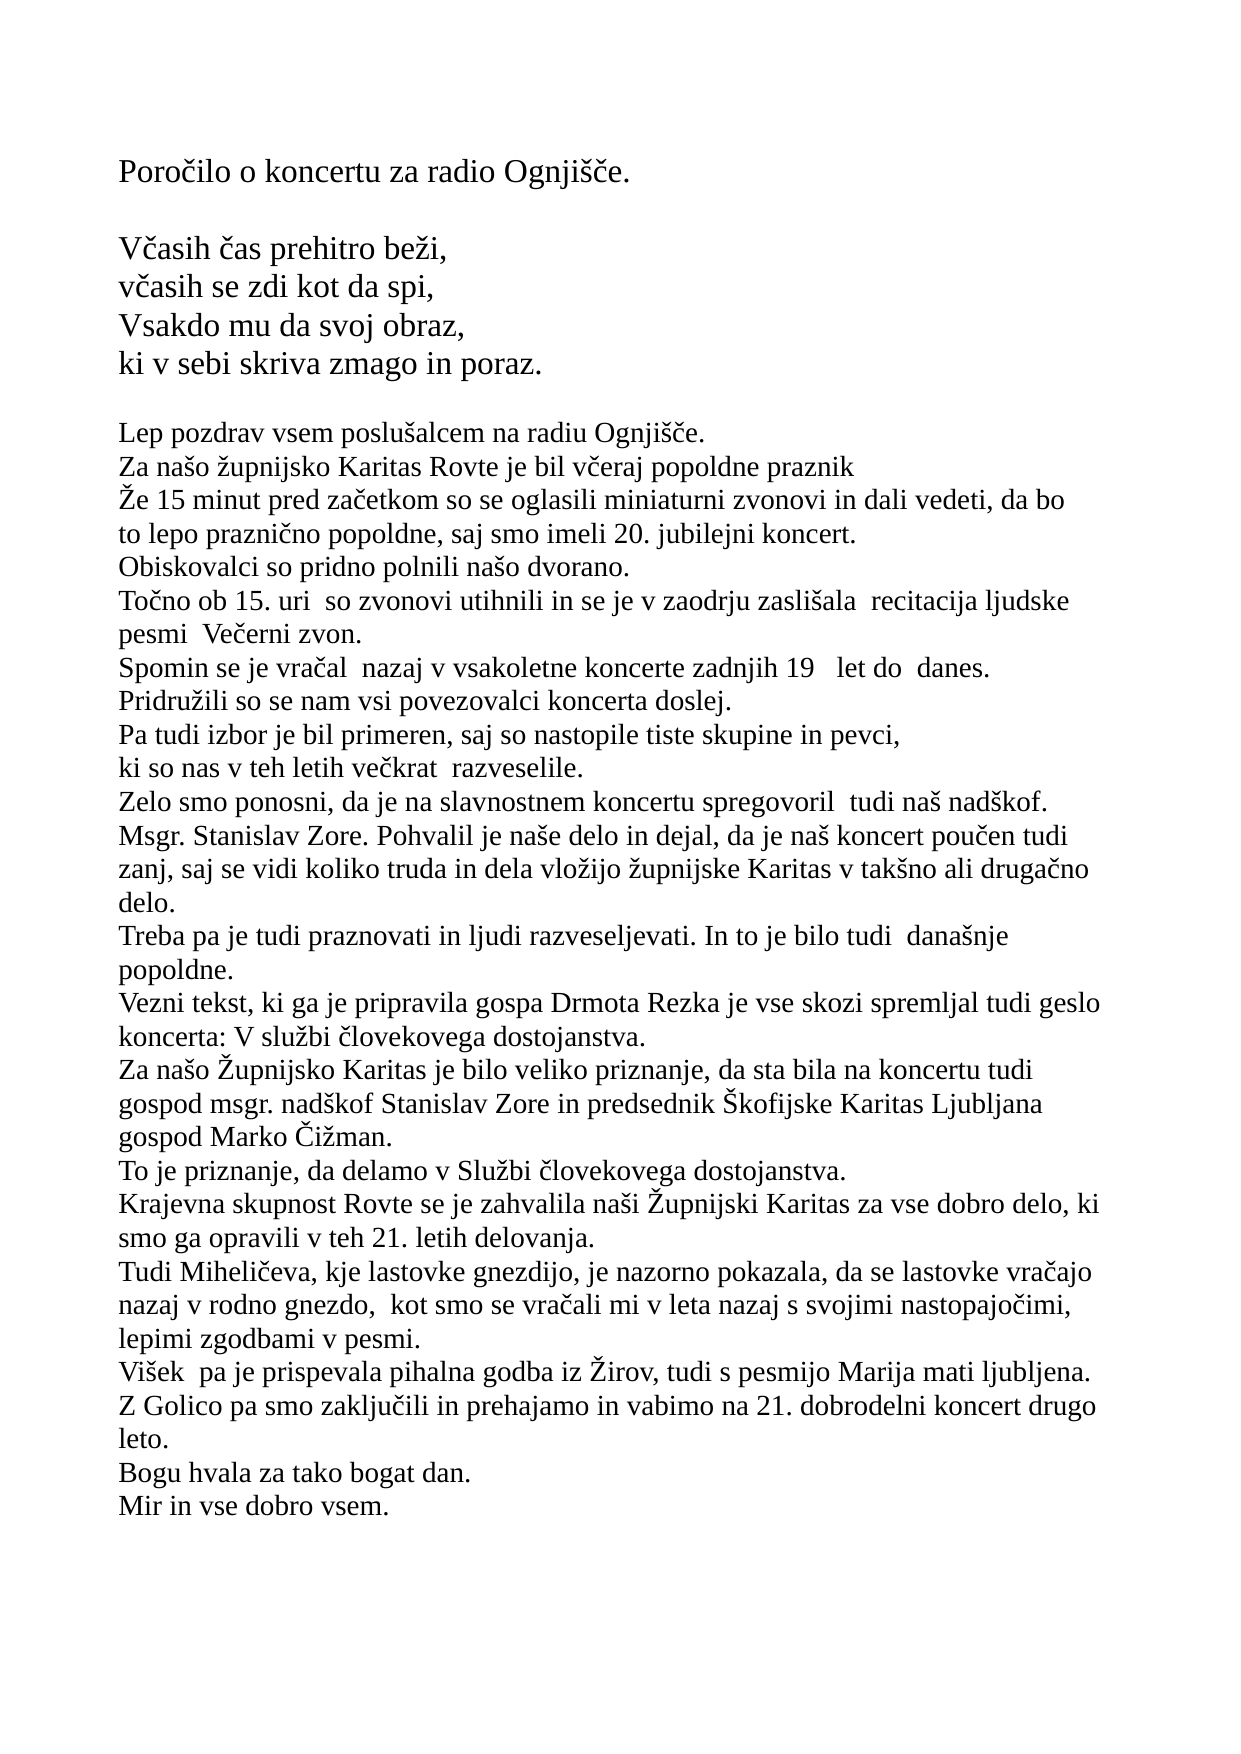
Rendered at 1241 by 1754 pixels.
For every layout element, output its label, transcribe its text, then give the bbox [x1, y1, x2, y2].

text Poročilo o koncertu za radio Ognjišče. [118, 152, 1122, 190]
text Lep pozdrav vsem poslušalcem na radiu Ognjišče. [118, 415, 1122, 449]
text Za našo župnijsko Karitas Rovte je bil včeraj popoldne praznik [118, 449, 1122, 482]
text To je priznanje, da delamo v Službi človekovega dostojanstva. [118, 1153, 1122, 1187]
text Zelo smo ponosni, da je na slavnostnem koncertu spregovoril tudi naš nadškof. Msgr. Stanislav Zore. Pohvalil je naše delo in dejal, da je naš koncert poučen tudi zanj, saj se vidi koliko truda in dela vložijo župnijske Karitas v takšno ali drugačno delo. [118, 784, 1122, 918]
text Krajevna skupnost Rovte se je zahvalila naši Župnijski Karitas za vse dobro delo, ki smo ga opravili v teh 21. letih delovanja. [118, 1187, 1122, 1254]
text Vsakdo mu da svoj obraz, [118, 305, 1122, 343]
text Za našo Župnijsko Karitas je bilo veliko priznanje, da sta bila na koncertu tudi gospod msgr. nadškof Stanislav Zore in predsednik Škofijske Karitas Ljubljana gospod Marko Čižman. [118, 1052, 1122, 1153]
text Mir in vse dobro vsem. [118, 1488, 1122, 1522]
text Bogu hvala za tako bogat dan. [118, 1455, 1122, 1488]
text to lepo praznično popoldne, saj smo imeli 20. jubilejni koncert. [118, 516, 1122, 549]
text Že 15 minut pred začetkom so se oglasili miniaturni zvonovi in dali vedeti, da bo [118, 482, 1122, 516]
text včasih se zdi kot da spi, [118, 267, 1122, 305]
text Vezni tekst, ki ga je pripravila gospa Drmota Rezka je vse skozi spremljal tudi geslo koncerta: V službi človekovega dostojanstva. [118, 985, 1122, 1052]
text Obiskovalci so pridno polnili našo dvorano. [118, 549, 1122, 583]
text Pridružili so se nam vsi povezovalci koncerta doslej. [118, 683, 1122, 717]
text Spomin se je vračal nazaj v vsakoletne koncerte zadnjih 19 let do danes. [118, 650, 1122, 683]
text ki v sebi skriva zmago in poraz. [118, 343, 1122, 382]
text Pa tudi izbor je bil primeren, saj so nastopile tiste skupine in pevci, [118, 717, 1122, 751]
text Točno ob 15. uri so zvonovi utihnili in se je v zaodrju zaslišala recitacija ljudske pesmi Večerni zvon. [118, 583, 1122, 650]
text Višek pa je prispevala pihalna godba iz Žirov, tudi s pesmijo Marija mati ljubljena. [118, 1354, 1122, 1388]
text Z Golico pa smo zaključili in prehajamo in vabimo na 21. dobrodelni koncert drugo leto. [118, 1388, 1122, 1455]
text Treba pa je tudi praznovati in ljudi razveseljevati. In to je bilo tudi današnje popoldne. [118, 918, 1122, 985]
text ki so nas v teh letih večkrat razveselile. [118, 751, 1122, 784]
text Včasih čas prehitro beži, [118, 228, 1122, 267]
text Tudi Miheličeva, kje lastovke gnezdijo, je nazorno pokazala, da se lastovke vračajo nazaj v rodno gnezdo, kot smo se vračali mi v leta nazaj s svojimi nastopajočimi, lepimi zgodbami v pesmi. [118, 1254, 1122, 1354]
